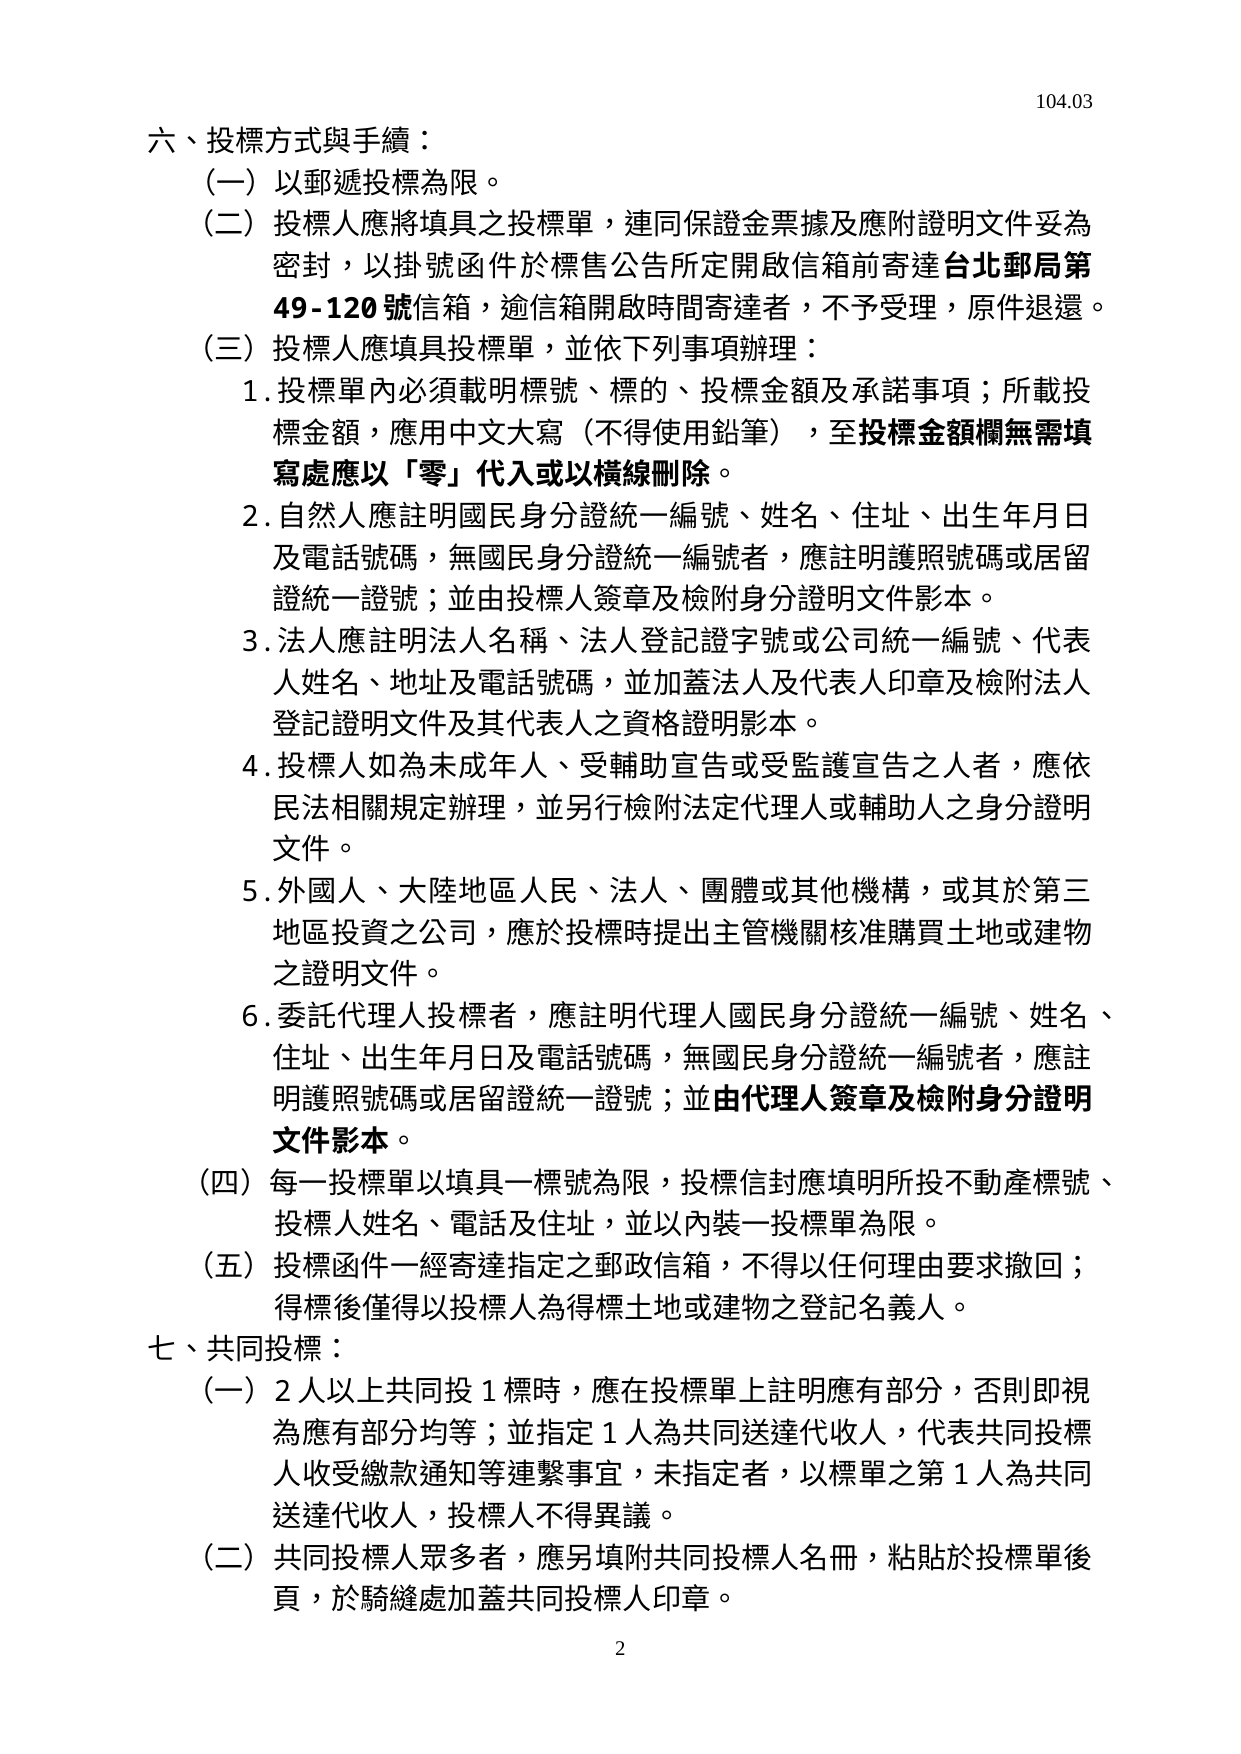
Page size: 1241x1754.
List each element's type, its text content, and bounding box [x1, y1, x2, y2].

text （一）2人以上共同投1標時，應在投標單上註明應有部分，否則即視為應有部分均等；並指定1人為共同送達代收人，代表共同投標人收受繳款通知等連繫事宜，未指定者，以標單之第1人為共同送達代收人，投標人不得異議。 [185, 1368, 1092, 1535]
text 2.自然人應註明國民身分證統一編號、姓名、住址、出生年月日及電話號碼，無國民身分證統一編號者，應註明護照號碼或居留證統一證號；並由投標人簽章及檢附身分證明文件影本。 [241, 493, 1092, 618]
text （五）投標函件一經寄達指定之郵政信箱，不得以任何理由要求撤回；得標後僅得以投標人為得標土地或建物之登記名義人。 [185, 1243, 1092, 1326]
text （二）投標人應將填具之投標單，連同保證金票據及應附證明文件妥為密封，以掛號函件於標售公告所定開啟信箱前寄達台北郵局第49-120號信箱，逾信箱開啟時間寄達者，不予受理，原件退還。 [185, 201, 1092, 326]
text 6.委託代理人投標者，應註明代理人國民身分證統一編號、姓名、住址、出生年月日及電話號碼，無國民身分證統一編號者，應註明護照號碼或居留證統一證號；並由代理人簽章及檢附身分證明文件影本。 [241, 993, 1092, 1160]
text 七、共同投標： [148, 1326, 1092, 1368]
text （一）以郵遞投標為限。 [187, 160, 1092, 201]
text （二）共同投標人眾多者，應另填附共同投標人名冊，粘貼於投標單後頁，於騎縫處加蓋共同投標人印章。 [185, 1535, 1092, 1618]
text 3.法人應註明法人名稱、法人登記證字號或公司統一編號、代表人姓名、地址及電話號碼，並加蓋法人及代表人印章及檢附法人登記證明文件及其代表人之資格證明影本。 [241, 618, 1092, 743]
text 5.外國人、大陸地區人民、法人、團體或其他機構，或其於第三地區投資之公司，應於投標時提出主管機關核准購買土地或建物之證明文件。 [241, 868, 1092, 993]
text 1.投標單內必須載明標號、標的、投標金額及承諾事項；所載投標金額，應用中文大寫（不得使用鉛筆），至投標金額欄無需填寫處應以「零」代入或以橫線刪除。 [241, 368, 1092, 493]
text （三）投標人應填具投標單，並依下列事項辦理： [185, 326, 1092, 368]
text 4.投標人如為未成年人、受輔助宣告或受監護宣告之人者，應依民法相關規定辦理，並另行檢附法定代理人或輔助人之身分證明文件。 [241, 743, 1092, 868]
text （四）每一投標單以填具一標號為限，投標信封應填明所投不動產標號、投標人姓名、電話及住址，並以內裝一投標單為限。 [181, 1160, 1092, 1243]
text 六、投標方式與手續： [148, 118, 1092, 160]
